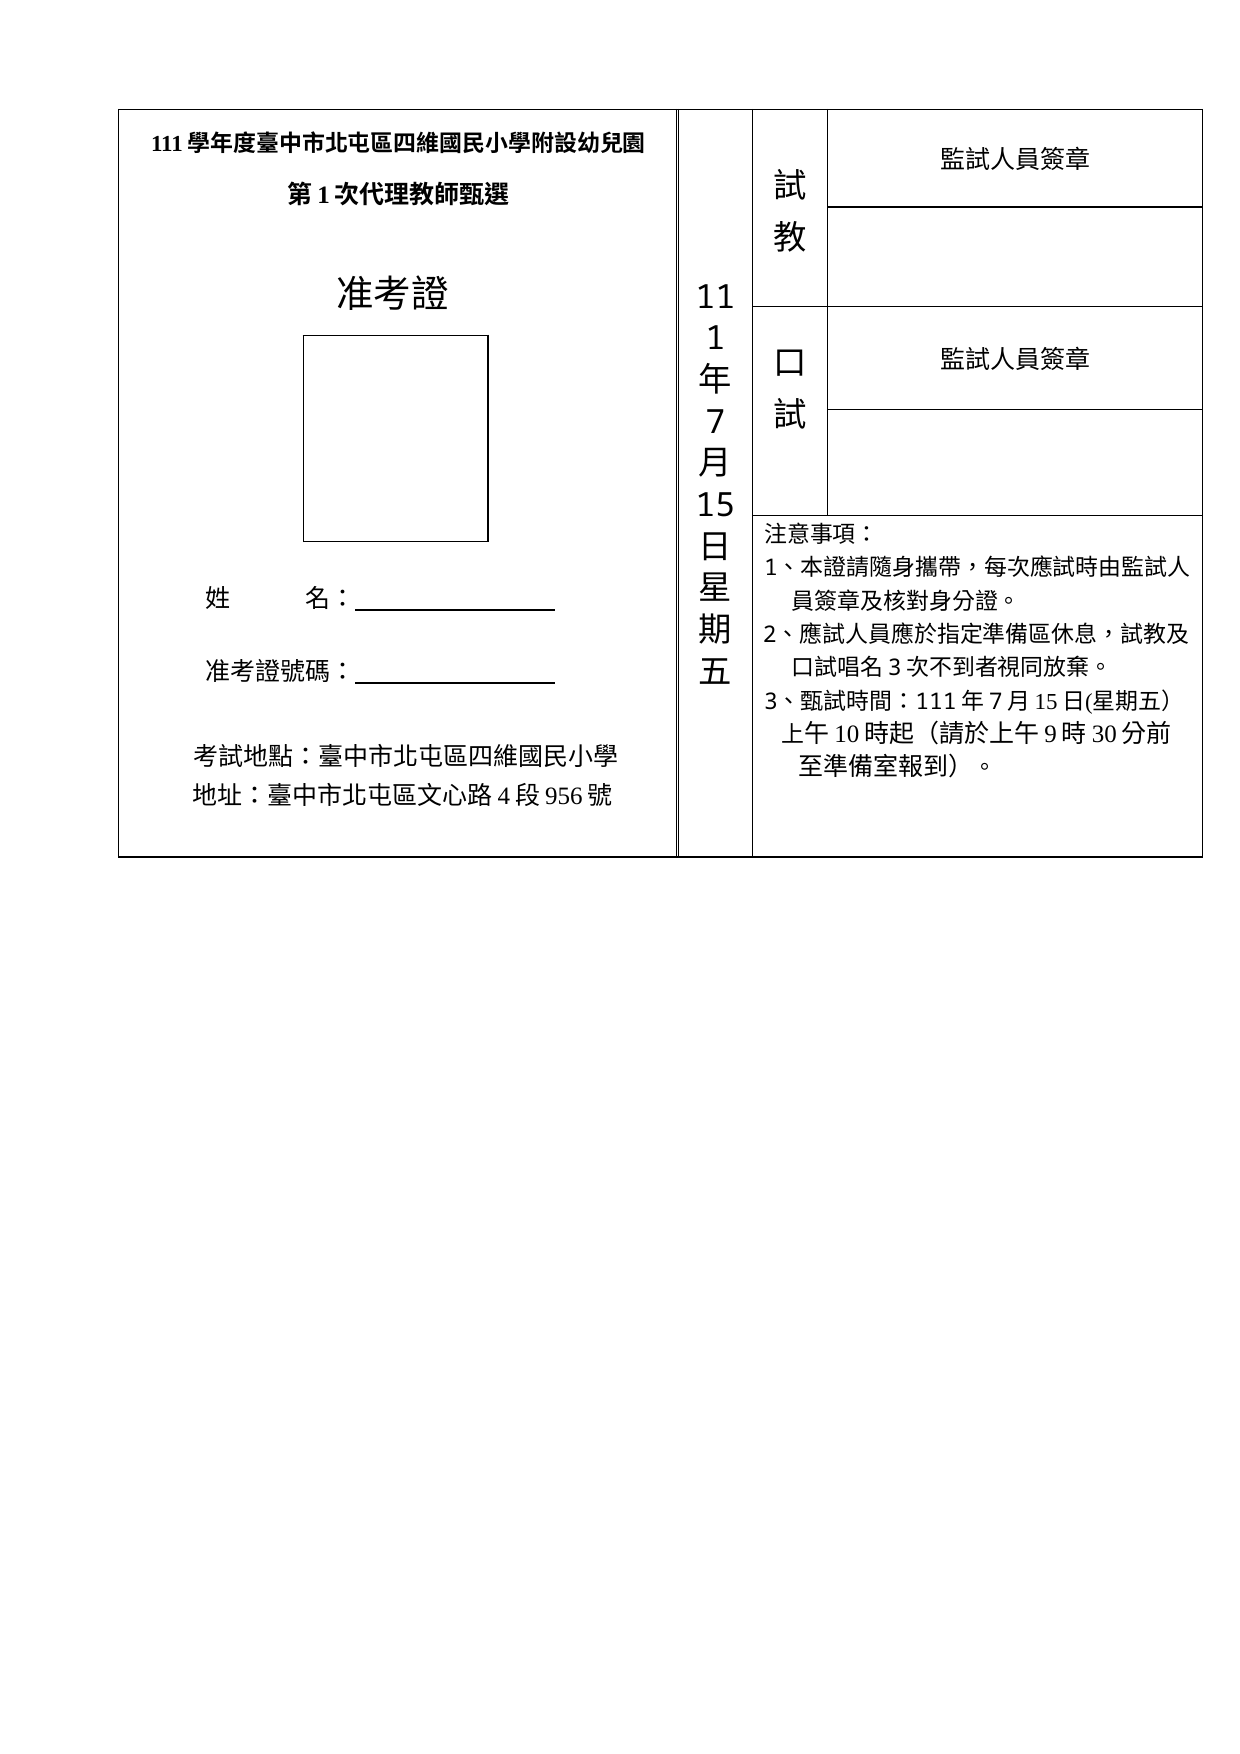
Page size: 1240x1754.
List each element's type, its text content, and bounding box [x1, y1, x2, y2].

table_cell 111學年度臺中市北屯區四維國民小學附設幼兒園 第1次代理教師甄選 准考證 姓 名： 准考證號碼： 考試地點：臺中市北屯區四維國民小學 地址：臺中市北屯區文心路4段956號 [119, 110, 676, 856]
table_cell 111 年 7月 15 日 星 期 五 [679, 110, 752, 856]
table_cell [828, 208, 1202, 306]
table_cell 口試 [753, 307, 827, 515]
table_cell [828, 410, 1202, 515]
table_cell 注意事項： 1、本證請隨身攜帶，每次應試時由監試人員簽章及核對身分證。 2、應試人員應於指定準備區休息，試教及口試唱名3次不到者視同放棄。 3、甄試時間：111年7月15日(星期五） 上午10時起（請於上午9時30分前至準備室報到）。 [753, 516, 1202, 856]
table_cell 監試人員簽章 [828, 110, 1202, 206]
table_cell 監試人員簽章 [828, 307, 1202, 409]
table_cell 試 教 [753, 110, 827, 306]
